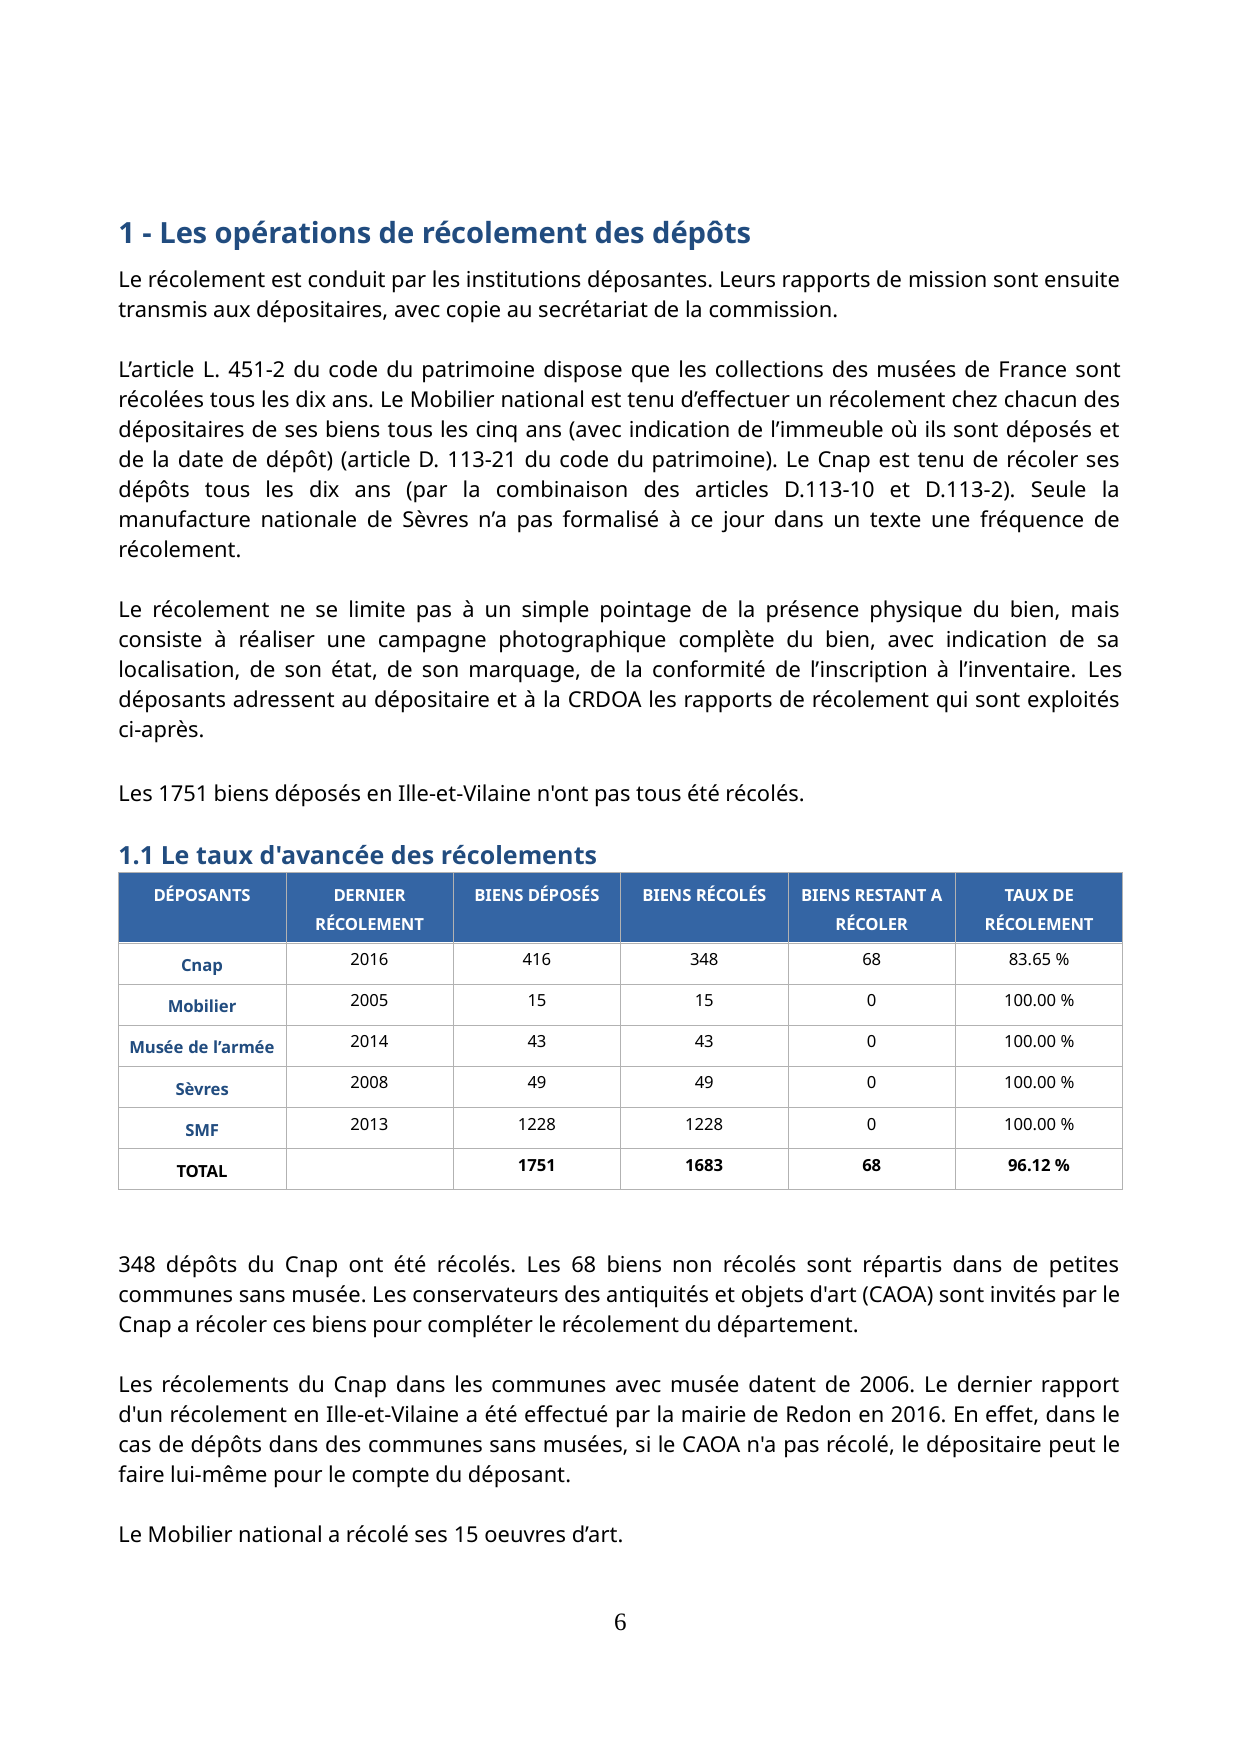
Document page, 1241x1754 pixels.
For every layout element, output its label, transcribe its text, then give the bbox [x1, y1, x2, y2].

table_cell 68 [789, 1149, 955, 1189]
table_cell 2014 [287, 1026, 453, 1066]
table_cell 0 [789, 1067, 955, 1107]
text L’article L. 451-2 du code du patrimoine dispose que les collections des musées de France sont récolées tous les dix ans. Le Mobilier national est tenu d’effectuer un récolement chez chacun des dépositaires de ses biens tous les cinq ans (avec indication de l’immeuble où ils sont déposés et de la date de dépôt) (article D. 113-21 du code du patrimoine). Le Cnap est tenu de récoler ses dépôts tous les dix ans (par la combinaison des articles D.113-10 et D.113-2). Seule la manufacture nationale de Sèvres n’a pas formalisé à ce jour dans un texte une fréquence de récolement. [118, 354, 1122, 564]
table_cell 100,00 % [956, 1026, 1122, 1066]
text Les récolements du Cnap dans les communes avec musée datent de 2006. Le dernier rapport d'un récolement en Ille-et-Vilaine a été effectué par la mairie de Redon en 2016. En effet, dans le cas de dépôts dans des communes sans musées, si le CAOA n'a pas récolé, le dépositaire peut le faire lui-même pour le compte du déposant. [118, 1369, 1122, 1489]
subtitle 1.1 Le taux d'avancée des récolements [118, 838, 1122, 872]
table_cell 83,65 % [956, 944, 1122, 983]
table_header BIENS RÉCOLÉS [621, 873, 788, 942]
table_cell 96,12 % [956, 1149, 1122, 1189]
table_cell 49 [621, 1067, 788, 1107]
table_cell Mobilier [119, 985, 286, 1024]
table_cell 1683 [621, 1149, 788, 1189]
table_cell Sèvres [119, 1067, 286, 1107]
table_cell Musée de l’armée [119, 1026, 286, 1066]
text Le récolement ne se limite pas à un simple pointage de la présence physique du bien, mais consiste à réaliser une campagne photographique complète du bien, avec indication de sa localisation, de son état, de son marquage, de la conformité de l’inscription à l’inventaire. Les déposants adressent au dépositaire et à la CRDOA les rapports de récolement qui sont exploités ci-après. [118, 594, 1122, 744]
table_cell Cnap [119, 944, 286, 983]
text Le Mobilier national a récolé ses 15 oeuvres d’art. [118, 1519, 1122, 1549]
table_cell 0 [789, 1026, 955, 1066]
table_cell SMF [119, 1108, 286, 1148]
table_cell 0 [789, 1108, 955, 1148]
table_header DÉPOSANTS [119, 873, 286, 942]
table_header BIENS RESTANT A RÉCOLER [789, 873, 955, 942]
table_cell 348 [621, 944, 788, 983]
table_cell 43 [621, 1026, 788, 1066]
table_cell 2005 [287, 985, 453, 1024]
table_cell 2016 [287, 944, 453, 983]
table_cell 49 [454, 1067, 620, 1107]
table_cell 100,00 % [956, 1108, 1122, 1148]
table_cell 1228 [621, 1108, 788, 1148]
text Les 1751 biens déposés en Ille-et-Vilaine n'ont pas tous été récolés. [118, 778, 1122, 808]
table_cell 100,00 % [956, 985, 1122, 1024]
table_cell 416 [454, 944, 620, 983]
table_cell 15 [621, 985, 788, 1024]
table_header TAUX DE RÉCOLEMENT [956, 873, 1122, 942]
text Le récolement est conduit par les institutions déposantes. Leurs rapports de mission sont ensuite transmis aux dépositaires, avec copie au secrétariat de la commission. [118, 264, 1122, 324]
table_cell 1228 [454, 1108, 620, 1148]
table_cell 15 [454, 985, 620, 1024]
table_cell 2008 [287, 1067, 453, 1107]
table_header DERNIER RÉCOLEMENT [287, 873, 453, 942]
table_header BIENS DÉPOSÉS [454, 873, 620, 942]
table_cell [287, 1149, 453, 1189]
table_cell 100,00 % [956, 1067, 1122, 1107]
subtitle 1 - Les opérations de récolement des dépôts [118, 212, 1122, 252]
table_cell 0 [789, 985, 955, 1024]
table_cell 68 [789, 944, 955, 983]
text 348 dépôts du Cnap ont été récolés. Les 68 biens non récolés sont répartis dans de petites communes sans musée. Les conservateurs des antiquités et objets d'art (CAOA) sont invités par le Cnap a récoler ces biens pour compléter le récolement du département. [118, 1249, 1122, 1339]
table_cell 43 [454, 1026, 620, 1066]
table_cell 1751 [454, 1149, 620, 1189]
table_cell TOTAL [119, 1149, 286, 1189]
table_cell 2013 [287, 1108, 453, 1148]
